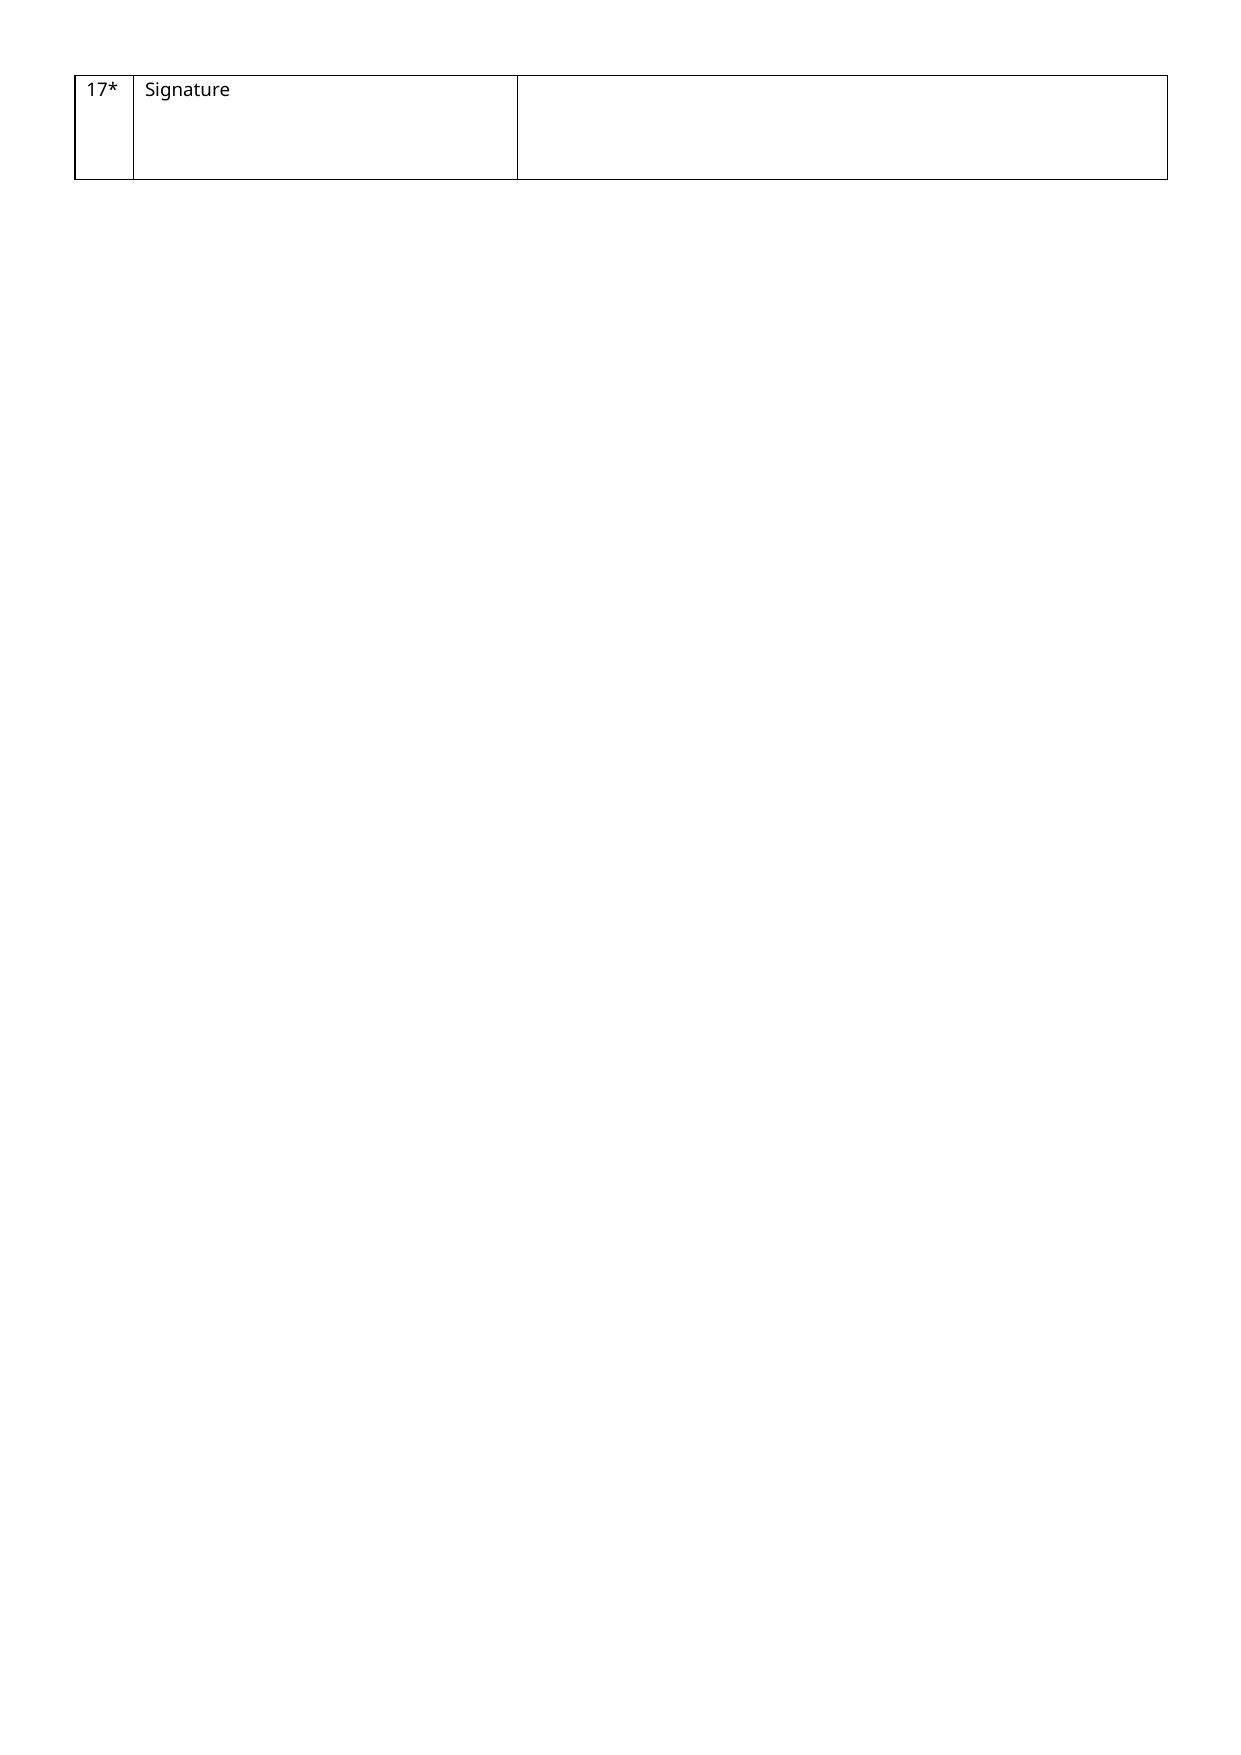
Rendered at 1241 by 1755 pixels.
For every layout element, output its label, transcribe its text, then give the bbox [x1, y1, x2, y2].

table_cell 17* [76, 76, 133, 179]
table_cell [518, 76, 1167, 179]
table_cell Signature [134, 76, 517, 179]
